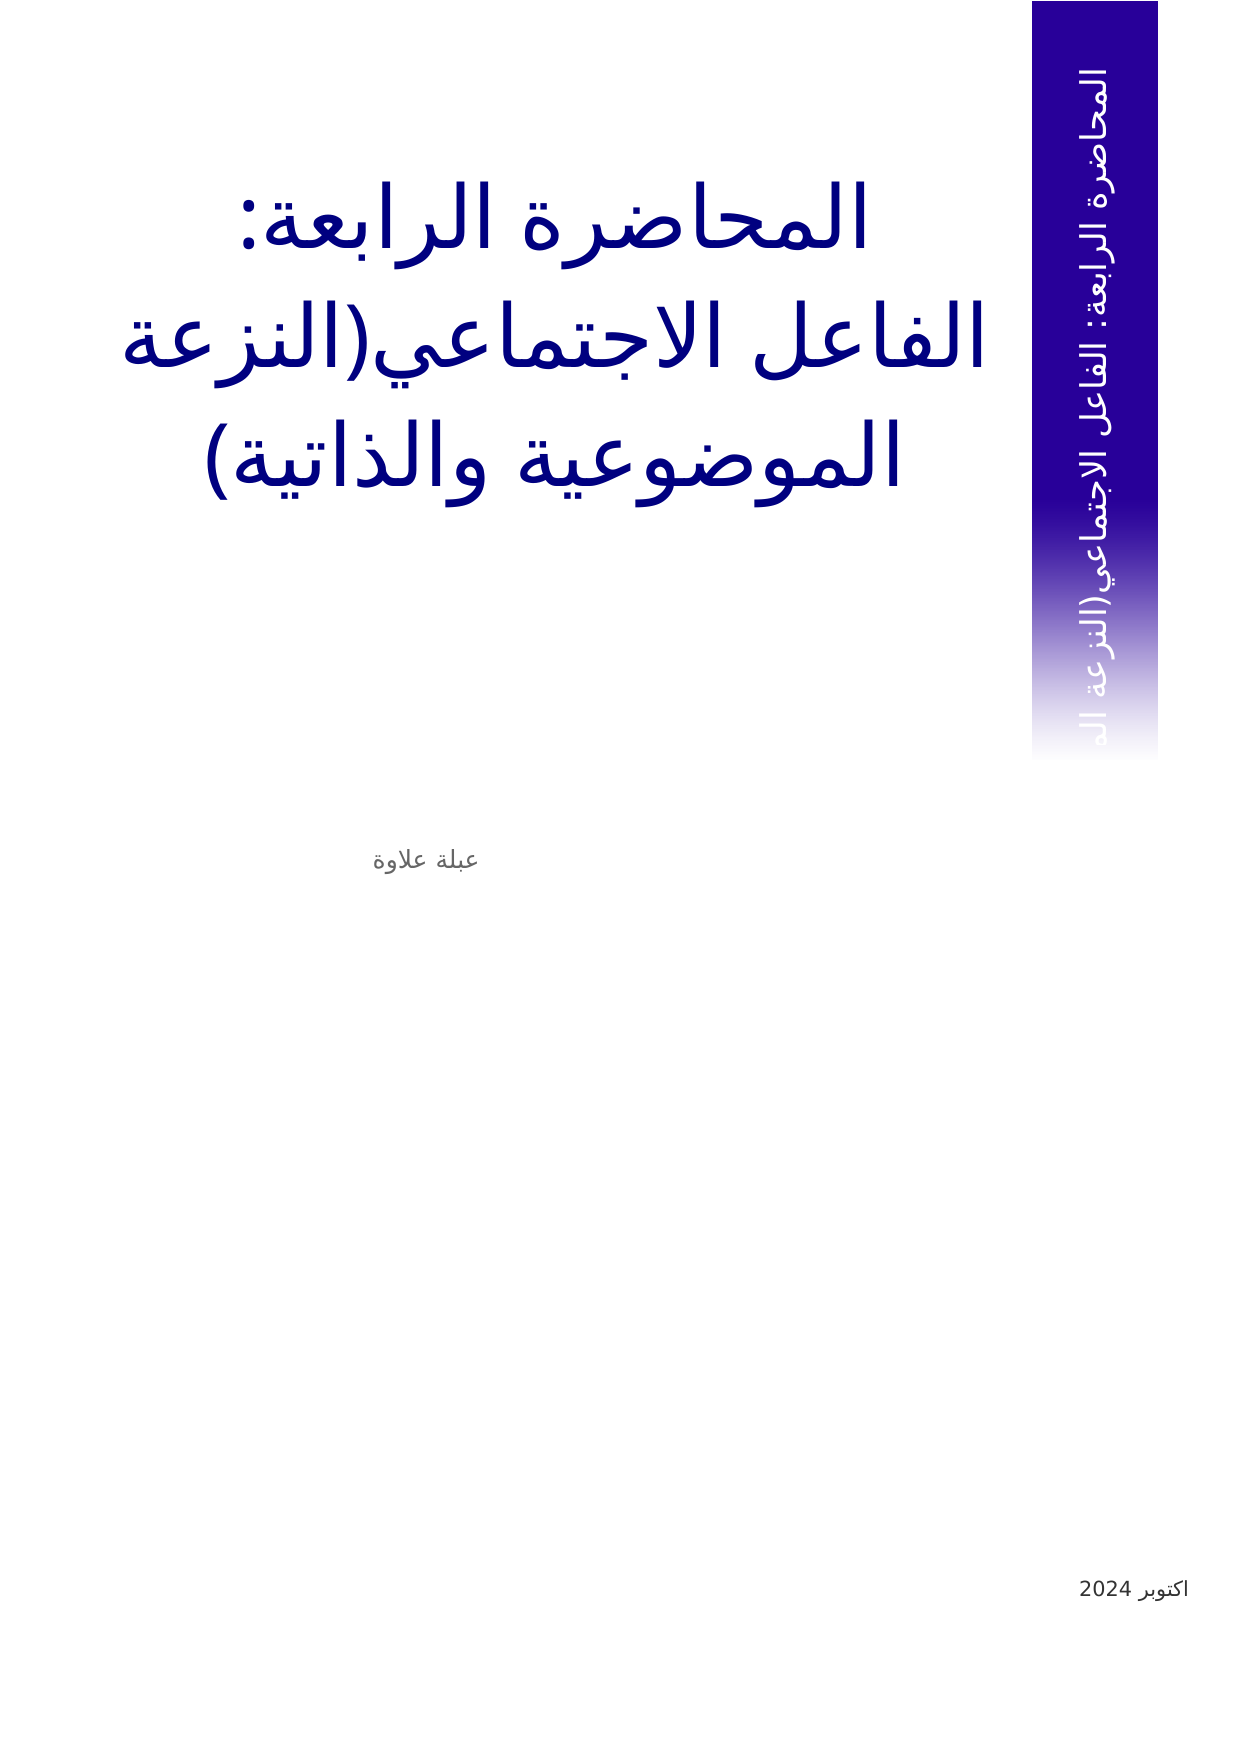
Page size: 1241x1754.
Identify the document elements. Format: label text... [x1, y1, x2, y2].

picture [1032, 1, 1158, 760]
text المحاضرة الرابعة: الفاعل الاجتماعي(النزعة الموضوعية والذاتية) [1046, 68, 1143, 745]
title المحاضرة الرابعة: الفاعل الاجتماعي(النزعة الموضوعية والذاتية) [117, 155, 992, 512]
text اكتوبر 2024 [893, 1577, 1189, 1601]
text عبلة علاوة [184, 846, 479, 875]
